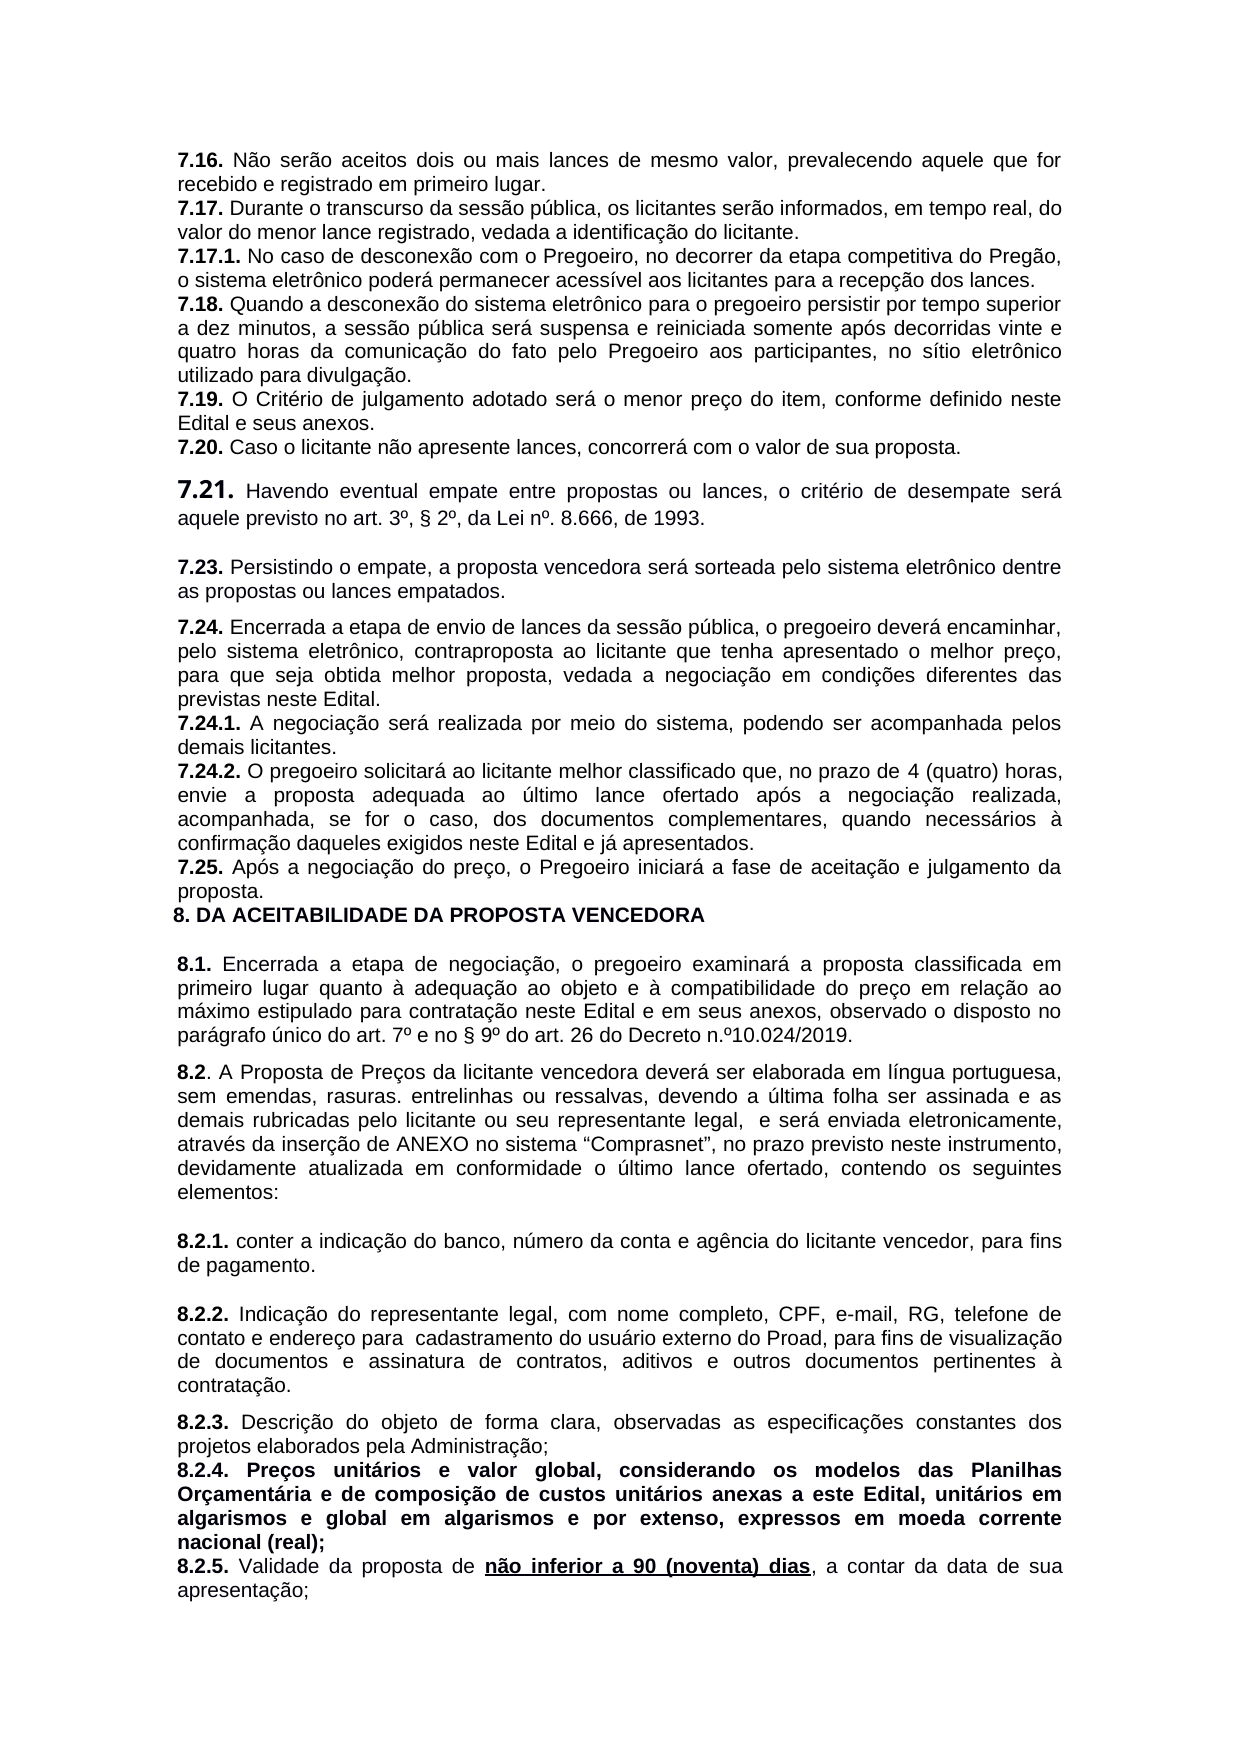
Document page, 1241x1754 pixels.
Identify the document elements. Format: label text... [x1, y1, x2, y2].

text 7.24.1. A negociação será realizada por meio do sistema, podendo ser acompanhada pelos demais licitantes. [177, 711, 1063, 759]
text 8.2.2. Indicação do representante legal, com nome completo, CPF, e-mail, RG, telefone de contato e endereço para cadastramento do usuário externo do Proad, para fins de visualização de documentos e assinatura de contratos, aditivos e outros documentos pertinentes à contratação. [177, 1301, 1063, 1397]
text 8. DA ACEITABILIDADE DA PROPOSTA VENCEDORA [132, 902, 1063, 926]
text 7.21. Havendo eventual empate entre propostas ou lances, o critério de desempate será aquele previsto no art. 3º, § 2º, da Lei nº. 8.666, de 1993. [177, 472, 1063, 529]
text 7.23. Persistindo o empate, a proposta vencedora será sorteada pelo sistema eletrônico dentre as propostas ou lances empatados. [177, 554, 1063, 602]
text 7.16. Não serão aceitos dois ou mais lances de mesmo valor, prevalecendo aquele que for recebido e registrado em primeiro lugar. [177, 148, 1063, 196]
text 7.24. Encerrada a etapa de envio de lances da sessão pública, o pregoeiro deverá encaminhar, pelo sistema eletrônico, contraproposta ao licitante que tenha apresentado o melhor preço, para que seja obtida melhor proposta, vedada a negociação em condições diferentes das previstas neste Edital. [177, 615, 1063, 711]
text 8.1. Encerrada a etapa de negociação, o pregoeiro examinará a proposta classificada em primeiro lugar quanto à adequação ao objeto e à compatibilidade do preço em relação ao máximo estipulado para contratação neste Edital e em seus anexos, observado o disposto no parágrafo único do art. 7º e no § 9º do art. 26 do Decreto n.º10.024/2019. [177, 951, 1063, 1047]
text 8.2. A Proposta de Preços da licitante vencedora deverá ser elaborada em língua portuguesa, sem emendas, rasuras. entrelinhas ou ressalvas, devendo a última folha ser assinada e as demais rubricadas pelo licitante ou seu representante legal, e será enviada eletronicamente, através da inserção de ANEXO no sistema “Comprasnet”, no prazo previsto neste instrumento, devidamente atualizada em conformidade o último lance ofertado, contendo os seguintes elementos: [177, 1060, 1063, 1203]
text 7.24.2. O pregoeiro solicitará ao licitante melhor classificado que, no prazo de 4 (quatro) horas, envie a proposta adequada ao último lance ofertado após a negociação realizada, acompanhada, se for o caso, dos documentos complementares, quando necessários à confirmação daqueles exigidos neste Edital e já apresentados. [177, 759, 1063, 854]
text 7.18. Quando a desconexão do sistema eletrônico para o pregoeiro persistir por tempo superior a dez minutos, a sessão pública será suspensa e reiniciada somente após decorridas vinte e quatro horas da comunicação do fato pelo Pregoeiro aos participantes, no sítio eletrônico utilizado para divulgação. [177, 291, 1063, 387]
text 8.2.1. conter a indicação do banco, número da conta e agência do licitante vencedor, para fins de pagamento. [177, 1228, 1063, 1276]
text 7.20. Caso o licitante não apresente lances, concorrerá com o valor de sua proposta. [177, 435, 1063, 459]
text 7.17.1. No caso de desconexão com o Pregoeiro, no decorrer da etapa competitiva do Pregão, o sistema eletrônico poderá permanecer acessível aos licitantes para a recepção dos lances. [177, 243, 1063, 291]
text 8.2.5. Validade da proposta de não inferior a 90 (noventa) dias, a contar da data de sua apresentação; [177, 1553, 1063, 1601]
text 8.2.4. Preços unitários e valor global, considerando os modelos das Planilhas Orçamentária e de composição de custos unitários anexas a este Edital, unitários em algarismos e global em algarismos e por extenso, expressos em moeda corrente nacional (real); [177, 1458, 1063, 1553]
text 7.19. O Critério de julgamento adotado será o menor preço do item, conforme definido neste Edital e seus anexos. [177, 387, 1063, 435]
text 8.2.3. Descrição do objeto de forma clara, observadas as especificações constantes dos projetos elaborados pela Administração; [177, 1410, 1063, 1458]
text 7.25. Após a negociação do preço, o Pregoeiro iniciará a fase de aceitação e julgamento da proposta. [177, 854, 1063, 902]
text 7.17. Durante o transcurso da sessão pública, os licitantes serão informados, em tempo real, do valor do menor lance registrado, vedada a identificação do licitante. [177, 196, 1063, 243]
